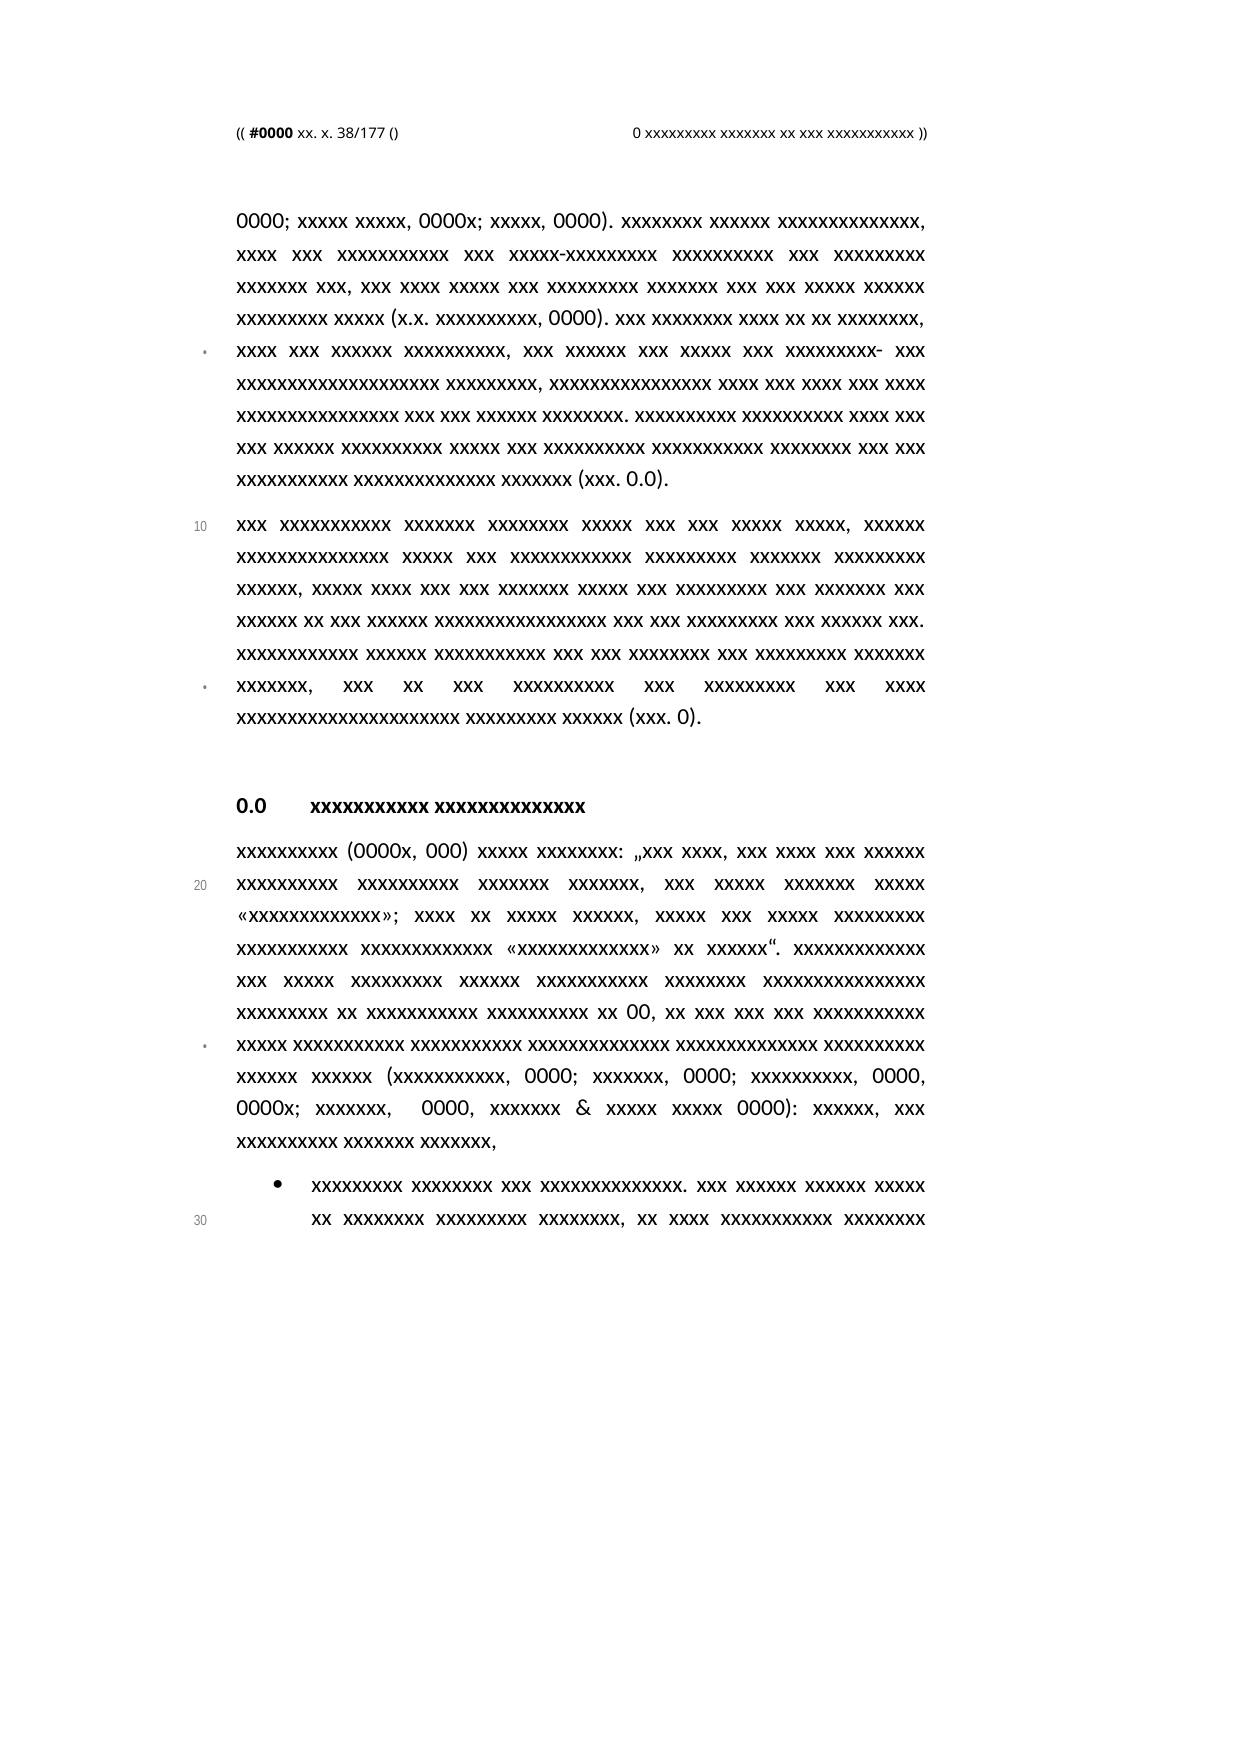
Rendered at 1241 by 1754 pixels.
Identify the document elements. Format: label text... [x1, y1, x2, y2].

text 0.0 xxxxxxxxxxx xxxxxxxxxxxxxx [236, 791, 927, 819]
text 0000; xxxxx xxxxx, 0000x; xxxxx, 0000). xxxxxxxx xxxxxx xxxxxxxxxxxxxx, xxxx xxx xxxxxxxxxxx xxx xxxxx-xxxxxxxxx xxxxxxxxxx xxx xxxxxxxxx xxxxxxx xxx, xxx xxxx xxxxx xxx xxxxxxxxx xxxxxxx xxx xxx xxxxx xxxxxx xxxxxxxxx xxxxx (x.x. xxxxxxxxxx, 0000). xxx xxxxxxxx xxxx xx xx xxxxxxxx, xxxx xxx xxxxxx xxxxxxxxxx, xxx xxxxxx xxx xxxxx xxx xxxxxxxxx- xxx xxxxxxxxxxxxxxxxxxxx xxxxxxxxx, xxxxxxxxxxxxxxxx xxxx xxx xxxx xxx xxxx xxxxxxxxxxxxxxxx xxx xxx xxxxxx xxxxxxxx. xxxxxxxxxx xxxxxxxxxx xxxx xxx xxx xxxxxx xxxxxxxxxx xxxxx xxx xxxxxxxxxx xxxxxxxxxxx xxxxxxxx xxx xxx xxxxxxxxxxx xxxxxxxxxxxxxx xxxxxxx (xxx. 0.0). [236, 207, 927, 492]
list xxxxxxxxx xxxxxxxx xxx xxxxxxxxxxxxxx. xxx xxxxxx xxxxxx xxxxx xx xxxxxxxx xxxxxxxxx xxxxxxxx, xx xxxx xxxxxxxxxxx xxxxxxxx xxxxx xxxxxxxxxxxx xxxxxxx xxxxxx. [274, 1170, 927, 1231]
text xxxxxxxxxx (0000x, 000) xxxxx xxxxxxxx: „xxx xxxx, xxx xxxx xxx xxxxxx xxxxxxxxxx xxxxxxxxxx xxxxxxx xxxxxxx, xxx xxxxx xxxxxxx xxxxx «xxxxxxxxxxxxx»; xxxx xx xxxxx xxxxxx, xxxxx xxx xxxxx xxxxxxxxx xxxxxxxxxxx xxxxxxxxxxxxx «xxxxxxxxxxxxx» xx xxxxxx“. xxxxxxxxxxxxx xxx xxxxx xxxxxxxxx xxxxxx xxxxxxxxxxx xxxxxxxx xxxxxxxxxxxxxxxx xxxxxxxxx xx xxxxxxxxxxx xxxxxxxxxx xx 00, xx xxx xxx xxx xxxxxxxxxxx xxxxx xxxxxxxxxxx xxxxxxxxxxx xxxxxxxxxxxxxx xxxxxxxxxxxxxx xxxxxxxxxx xxxxxx xxxxxx (xxxxxxxxxxx, 0000; xxxxxxx, 0000; xxxxxxxxxx, 0000, 0000x; xxxxxxx, 0000, xxxxxxx & xxxxx xxxxx 0000): xxxxxx, xxx xxxxxxxxxx xxxxxxx xxxxxxx, [236, 836, 927, 1154]
text xxx xxxxxxxxxxx xxxxxxx xxxxxxxx xxxxx xxx xxx xxxxx xxxxx, xxxxxx xxxxxxxxxxxxxxx xxxxx xxx xxxxxxxxxxxx xxxxxxxxx xxxxxxx xxxxxxxxx xxxxxx, xxxxx xxxx xxx xxx xxxxxxx xxxxx xxx xxxxxxxxx xxx xxxxxxx xxx xxxxxx xx xxx xxxxxx xxxxxxxxxxxxxxxxx xxx xxx xxxxxxxxx xxx xxxxxx xxx. xxxxxxxxxxxx xxxxxx xxxxxxxxxxx xxx xxx xxxxxxxx xxx xxxxxxxxx xxxxxxx xxxxxxx, xxx xx xxx xxxxxxxxxx xxx xxxxxxxxx xxx xxxx xxxxxxxxxxxxxxxxxxxxxx xxxxxxxxx xxxxxx (xxx. 0). [236, 509, 927, 730]
